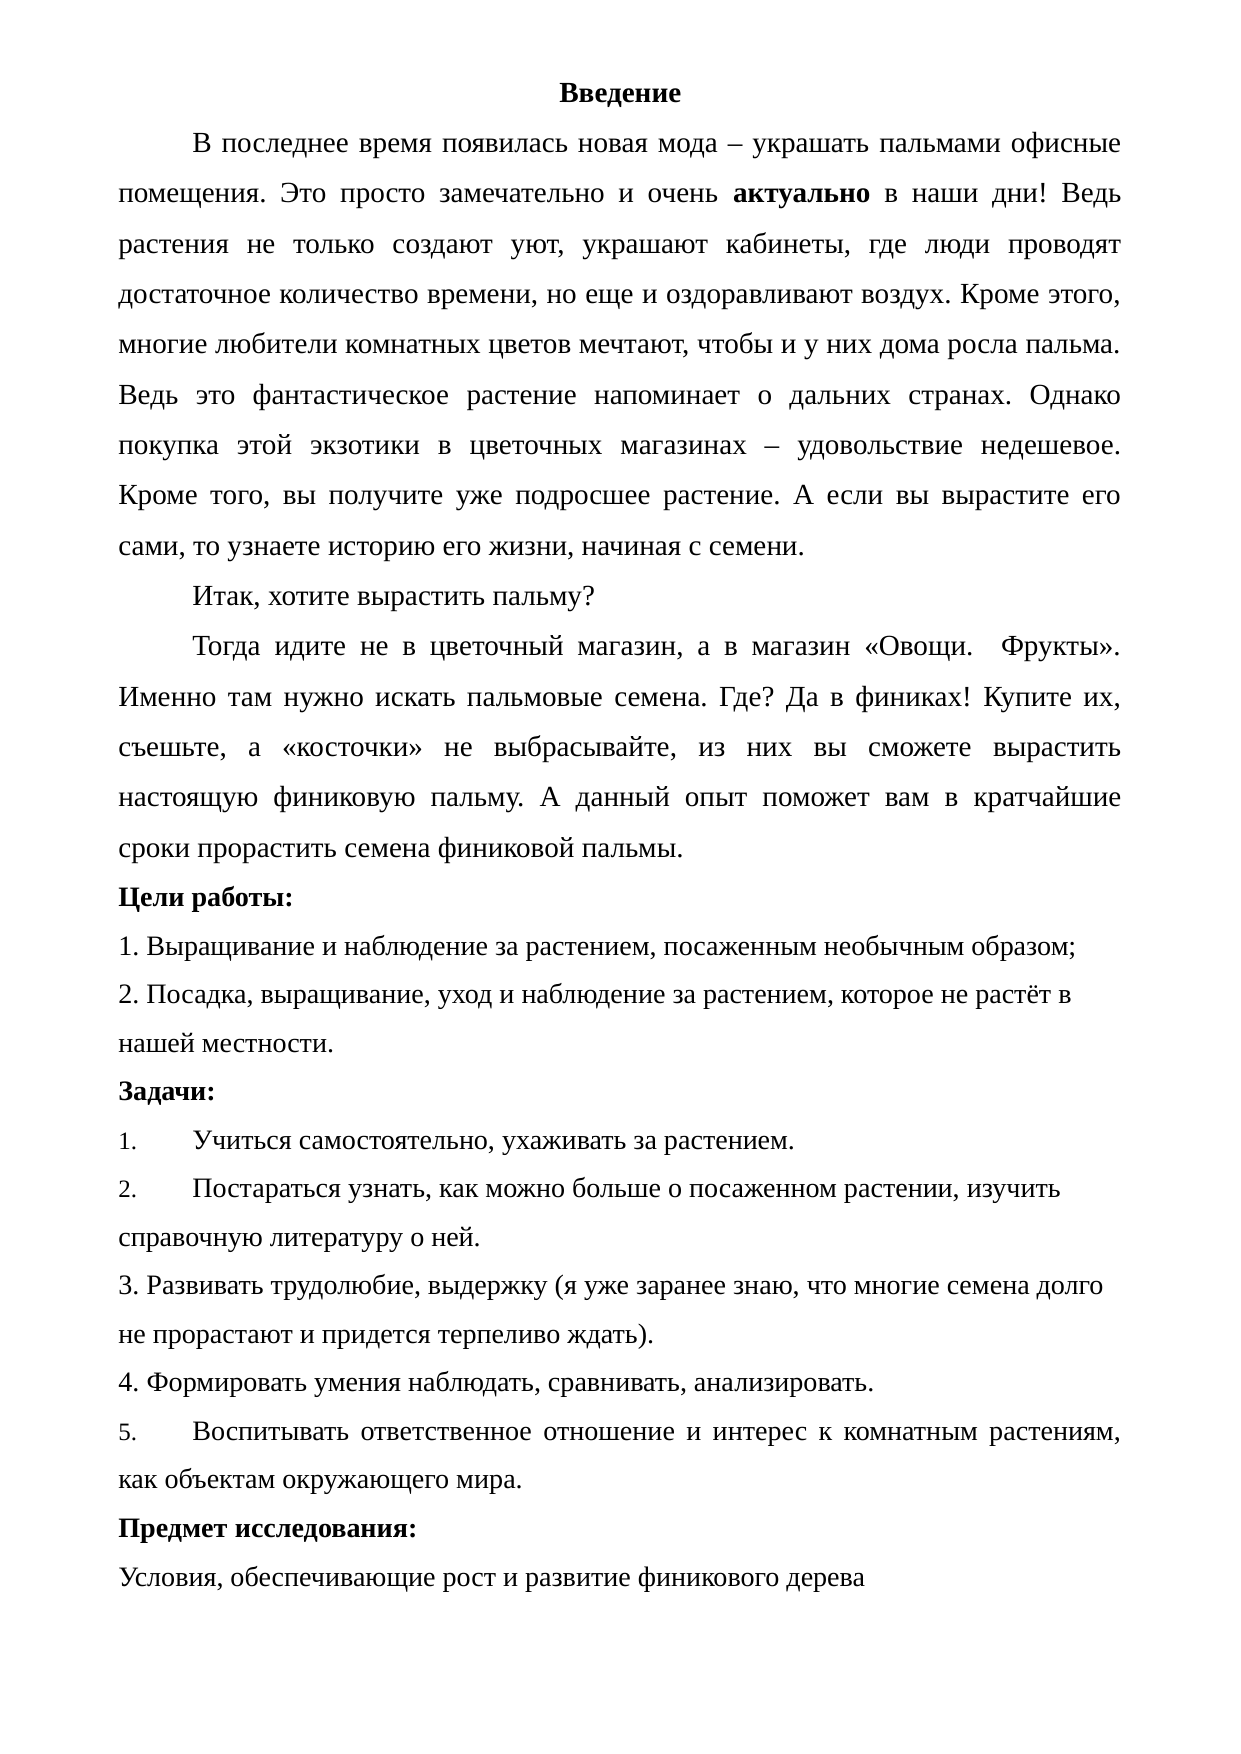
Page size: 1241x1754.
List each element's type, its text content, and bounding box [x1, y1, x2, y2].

text 4. Формировать умения наблюдать, сравнивать, анализировать. [118, 1365, 1122, 1398]
text 2. Посадка, выращивание, уход и наблюдение за растением, которое не растёт в нашей местности. [118, 977, 1122, 1058]
text Условия, обеспечивающие рост и развитие финикового дерева [118, 1559, 1122, 1592]
text Введение [118, 75, 1122, 108]
list Воспитывать ответственное отношение и интерес к комнатным растениям, как объектам окружающего мира. [118, 1414, 1122, 1495]
text Задачи: [118, 1074, 1122, 1107]
text 1. Выращивание и наблюдение за растением, посаженным необычным образом; [118, 928, 1122, 961]
text Цели работы: [118, 880, 1122, 912]
list Постараться узнать, как можно больше о посаженном растении, изучить справочную литературу о ней. [118, 1171, 1122, 1252]
text Итак, хотите вырастить пальму? [118, 578, 1122, 612]
text В последнее время появилась новая мода – украшать пальмами офисные помещения. Это просто замечательно и очень актуально в наши дни! Ведь растения не только создают уют, украшают кабинеты, где люди проводят достаточное количество времени, но еще и оздоравливают воздух. Кроме этого, многие любители комнатных цветов мечтают, чтобы и у них дома росла пальма. Ведь это фантастическое растение напоминает о дальних странах. Однако покупка этой экзотики в цветочных магазинах – удовольствие недешевое. Кроме того, вы получите уже подросшее растение. А если вы вырастите его сами, то узнаете историю его жизни, начиная с семени. [118, 125, 1122, 561]
text Предмет исследования: [118, 1511, 1122, 1543]
text Тогда идите не в цветочный магазин, а в магазин «Овощи. Фрукты». Именно там нужно искать пальмовые семена. Где? Да в финиках! Купите их, съешьте, а «косточки» не выбрасывайте, из них вы сможете вырастить настоящую финиковую пальму. А данный опыт поможет вам в кратчайшие сроки прорастить семена финиковой пальмы. [118, 628, 1122, 863]
list Учиться самостоятельно, ухаживать за растением. [118, 1123, 1122, 1155]
text 3. Развивать трудолюбие, выдержку (я уже заранее знаю, что многие семена долго не прорастают и придется терпеливо ждать). [118, 1268, 1122, 1349]
